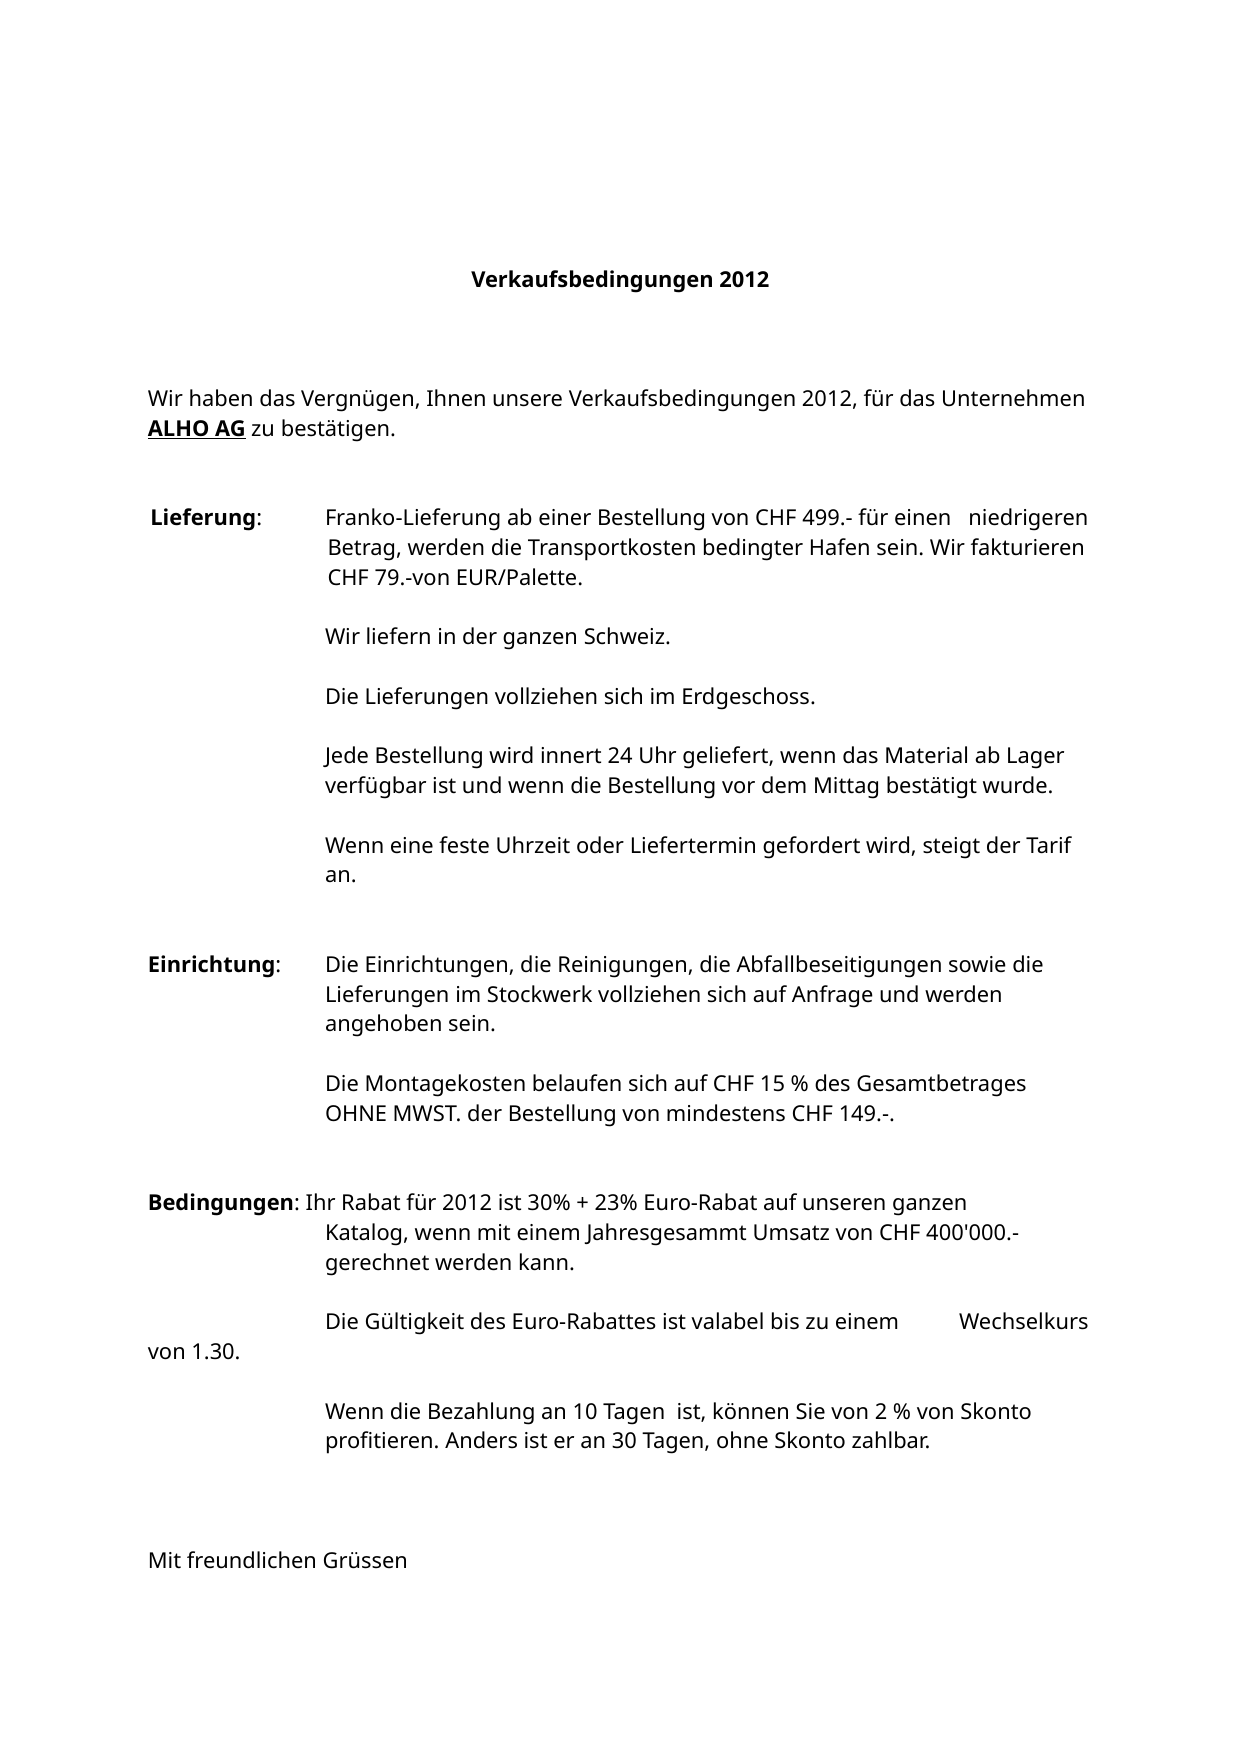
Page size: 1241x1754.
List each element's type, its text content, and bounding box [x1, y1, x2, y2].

text Lieferung: Franko-Lieferung ab einer Bestellung von CHF 499.- für einen niedrigeren Betrag, werden die Transportkosten bedingter Hafen sein. Wir fakturieren CHF 79.-von EUR/Palette. [150, 502, 1093, 591]
text Jede Bestellung wird innert 24 Uhr geliefert, wenn das Material ab Lager verfügbar ist und wenn die Bestellung vor dem Mittag bestätigt wurde. [251, 740, 1093, 800]
text Wir liefern in der ganzen Schweiz. [148, 621, 1093, 651]
text Bedingungen: Ihr Rabat für 2012 ist 30% + 23% Euro-Rabat auf unseren ganzen Katalog, wenn mit einem Jahresgesammt Umsatz von CHF 400'000.- gerechnet werden kann. [148, 1187, 1093, 1277]
text Verkaufsbedingungen 2012 [148, 264, 1093, 293]
text Wenn eine feste Uhrzeit oder Liefertermin gefordert wird, steigt der Tarif an. [221, 830, 1093, 889]
text Einrichtung: Die Einrichtungen, die Reinigungen, die Abfallbeseitigungen sowie die Lieferungen im Stockwerk vollziehen sich auf Anfrage und werden angehoben sein. [148, 949, 1093, 1038]
text Mit freundlichen Grüssen [148, 1545, 1093, 1574]
text Die Gültigkeit des Euro-Rabattes ist valabel bis zu einem Wechselkurs von 1.30. [148, 1306, 1093, 1366]
text Die Lieferungen vollziehen sich im Erdgeschoss. [148, 681, 1093, 711]
text Wenn die Bezahlung an 10 Tagen ist, können Sie von 2 % von Skonto profitieren. Anders ist er an 30 Tagen, ohne Skonto zahlbar. [148, 1396, 1093, 1455]
text Wir haben das Vergnügen, Ihnen unsere Verkaufsbedingungen 2012, für das Unternehmen ALHO AG zu bestätigen. [148, 383, 1093, 442]
text Die Montagekosten belaufen sich auf CHF 15 % des Gesamtbetrages OHNE MWST. der Bestellung von mindestens CHF 149.-. [325, 1068, 1093, 1128]
